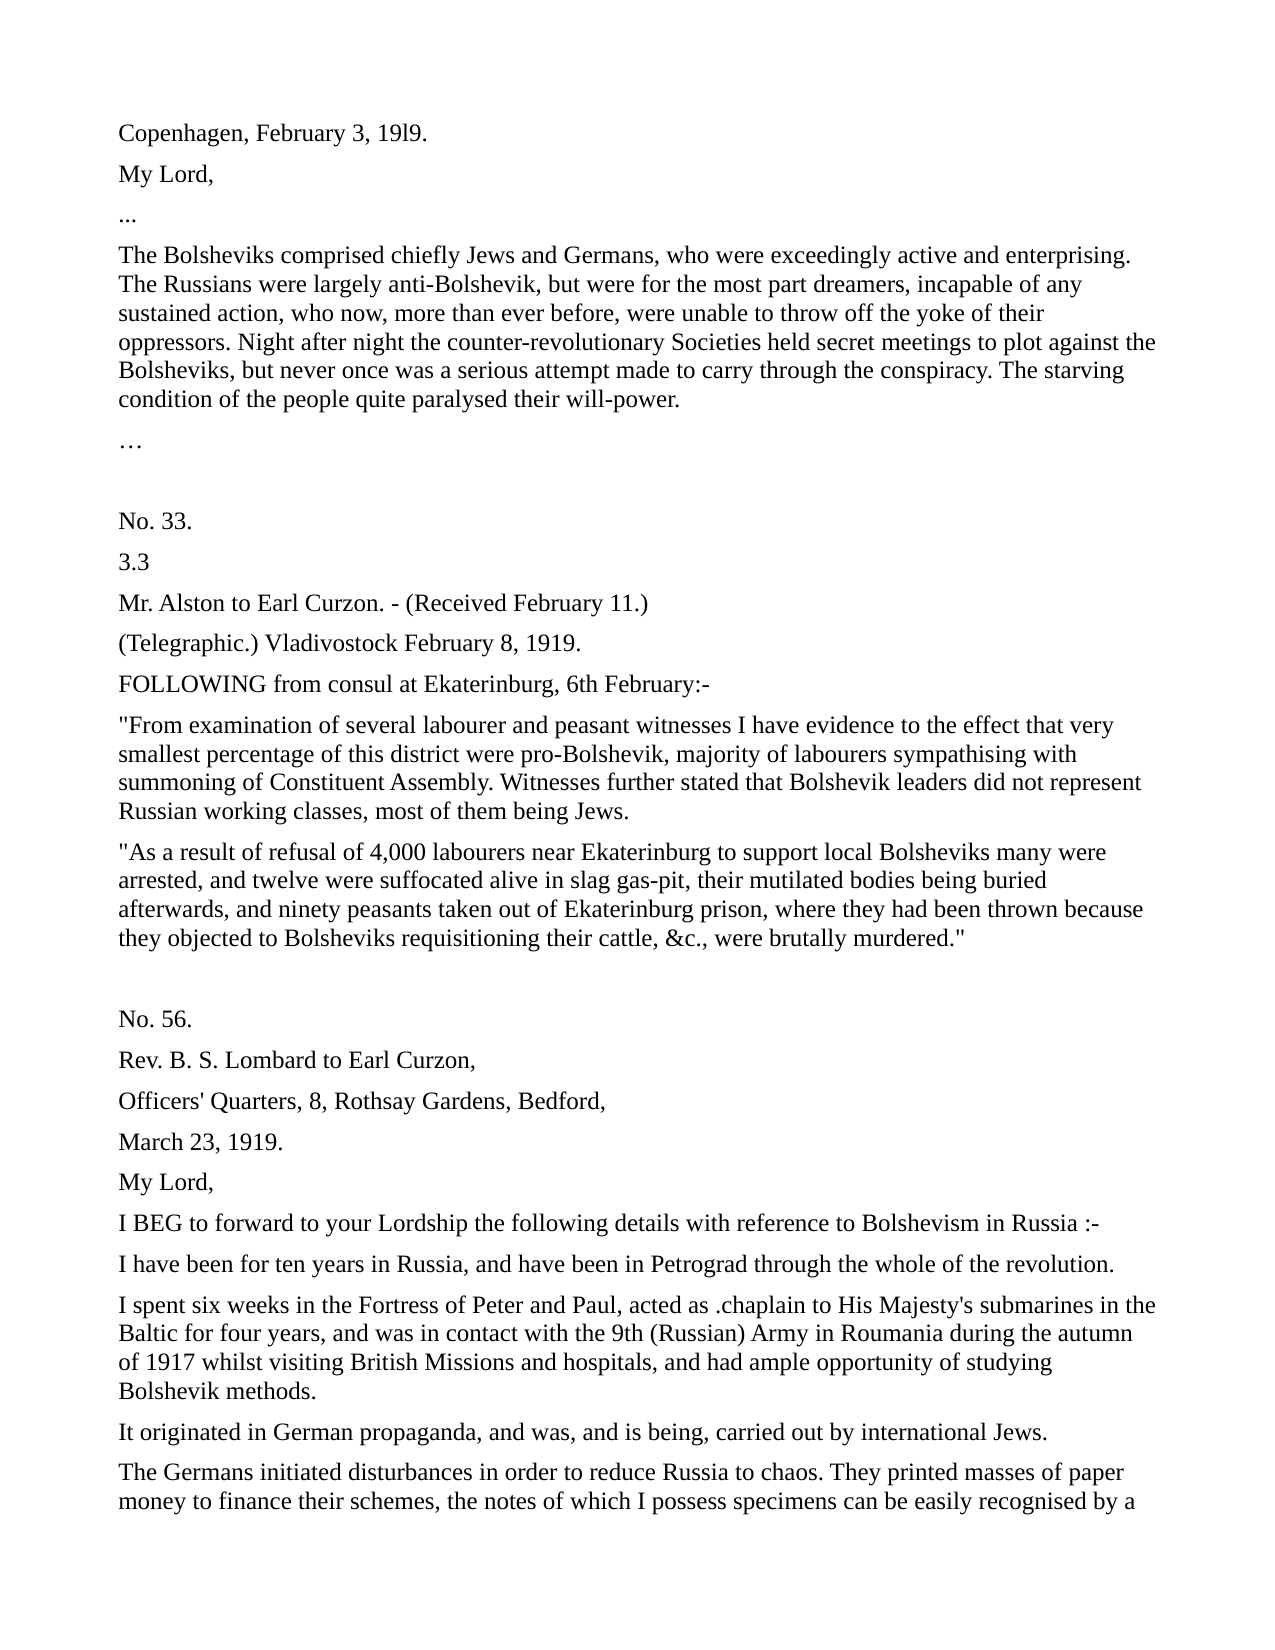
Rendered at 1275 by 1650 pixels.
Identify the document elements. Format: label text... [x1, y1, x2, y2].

text … [118, 425, 1157, 453]
text (Telegraphic.) Vladivostock February 8, 1919. [118, 628, 1157, 657]
text My Lord, [118, 159, 1157, 188]
text My Lord, [118, 1167, 1157, 1196]
text No. 56. [118, 1004, 1157, 1033]
text Copenhagen, February 3, 19l9. [118, 118, 1157, 147]
text Officers' Quarters, 8, Rothsay Gardens, Bedford, [118, 1086, 1157, 1115]
text I have been for ten years in Russia, and have been in Petrograd through the whole of the revolution. [118, 1249, 1157, 1278]
text "As a result of refusal of 4,000 labourers near Ekaterinburg to support local Bolsheviks many were arrested, and twelve were suffocated alive in slag gas-pit, their mutilated bodies being buried afterwards, and ninety peasants taken out of Ekaterinburg prison, where they had been thrown because they objected to Bolsheviks requisitioning their cattle, &c., were brutally murdered." [118, 837, 1157, 952]
text I spent six weeks in the Fortress of Peter and Paul, acted as .chaplain to His Majesty's submarines in the Baltic for four years, and was in contact with the 9th (Russian) Army in Roumania during the autumn of 1917 whilst visiting British Missions and hospitals, and had ample opportunity of studying Bolshevik methods. [118, 1290, 1157, 1405]
text The Bolsheviks comprised chiefly Jews and Germans, who were exceedingly active and enterprising. The Russians were largely anti-Bolshevik, but were for the most part dreamers, incapable of any sustained action, who now, more than ever before, were unable to throw off the yoke of their oppressors. Night after night the counter-­revolutionary Societies held secret meetings to plot against the Bolsheviks, but never once was a serious attempt made to carry through the conspiracy. The starving condition of the people quite paralysed their will-power. [118, 240, 1157, 413]
text Mr. Alston to Earl Curzon. - (Received February 11.) [118, 588, 1157, 616]
text ... [118, 199, 1157, 228]
text "From examination of several labourer and peasant witnesses I have evidence to the effect that very smallest percentage of this district were pro-Bolshevik, majority of labourers sympathising with summoning of Constituent Assembly. Witnesses further stated that Bolshevik leaders did not represent Russian working classes, most of them being Jews. [118, 710, 1157, 825]
text I BEG to forward to your Lordship the following details with reference to Bolshevism in Russia :- [118, 1208, 1157, 1237]
text No. 33. [118, 506, 1157, 535]
text The Germans initiated disturbances in order to reduce Russia to chaos. They printed masses of paper money to finance their schemes, the notes of which I possess specimens can be easily recognised by a [118, 1457, 1157, 1515]
text Rev. B. S. Lombard to Earl Curzon, [118, 1045, 1157, 1074]
text It originated in German propaganda, and was, and is being, carried out by international Jews. [118, 1417, 1157, 1445]
text FOLLOWING from consul at Ekaterinburg, 6th February:- [118, 669, 1157, 698]
text 3.3 [118, 547, 1157, 576]
text March 23, 1919. [118, 1127, 1157, 1156]
